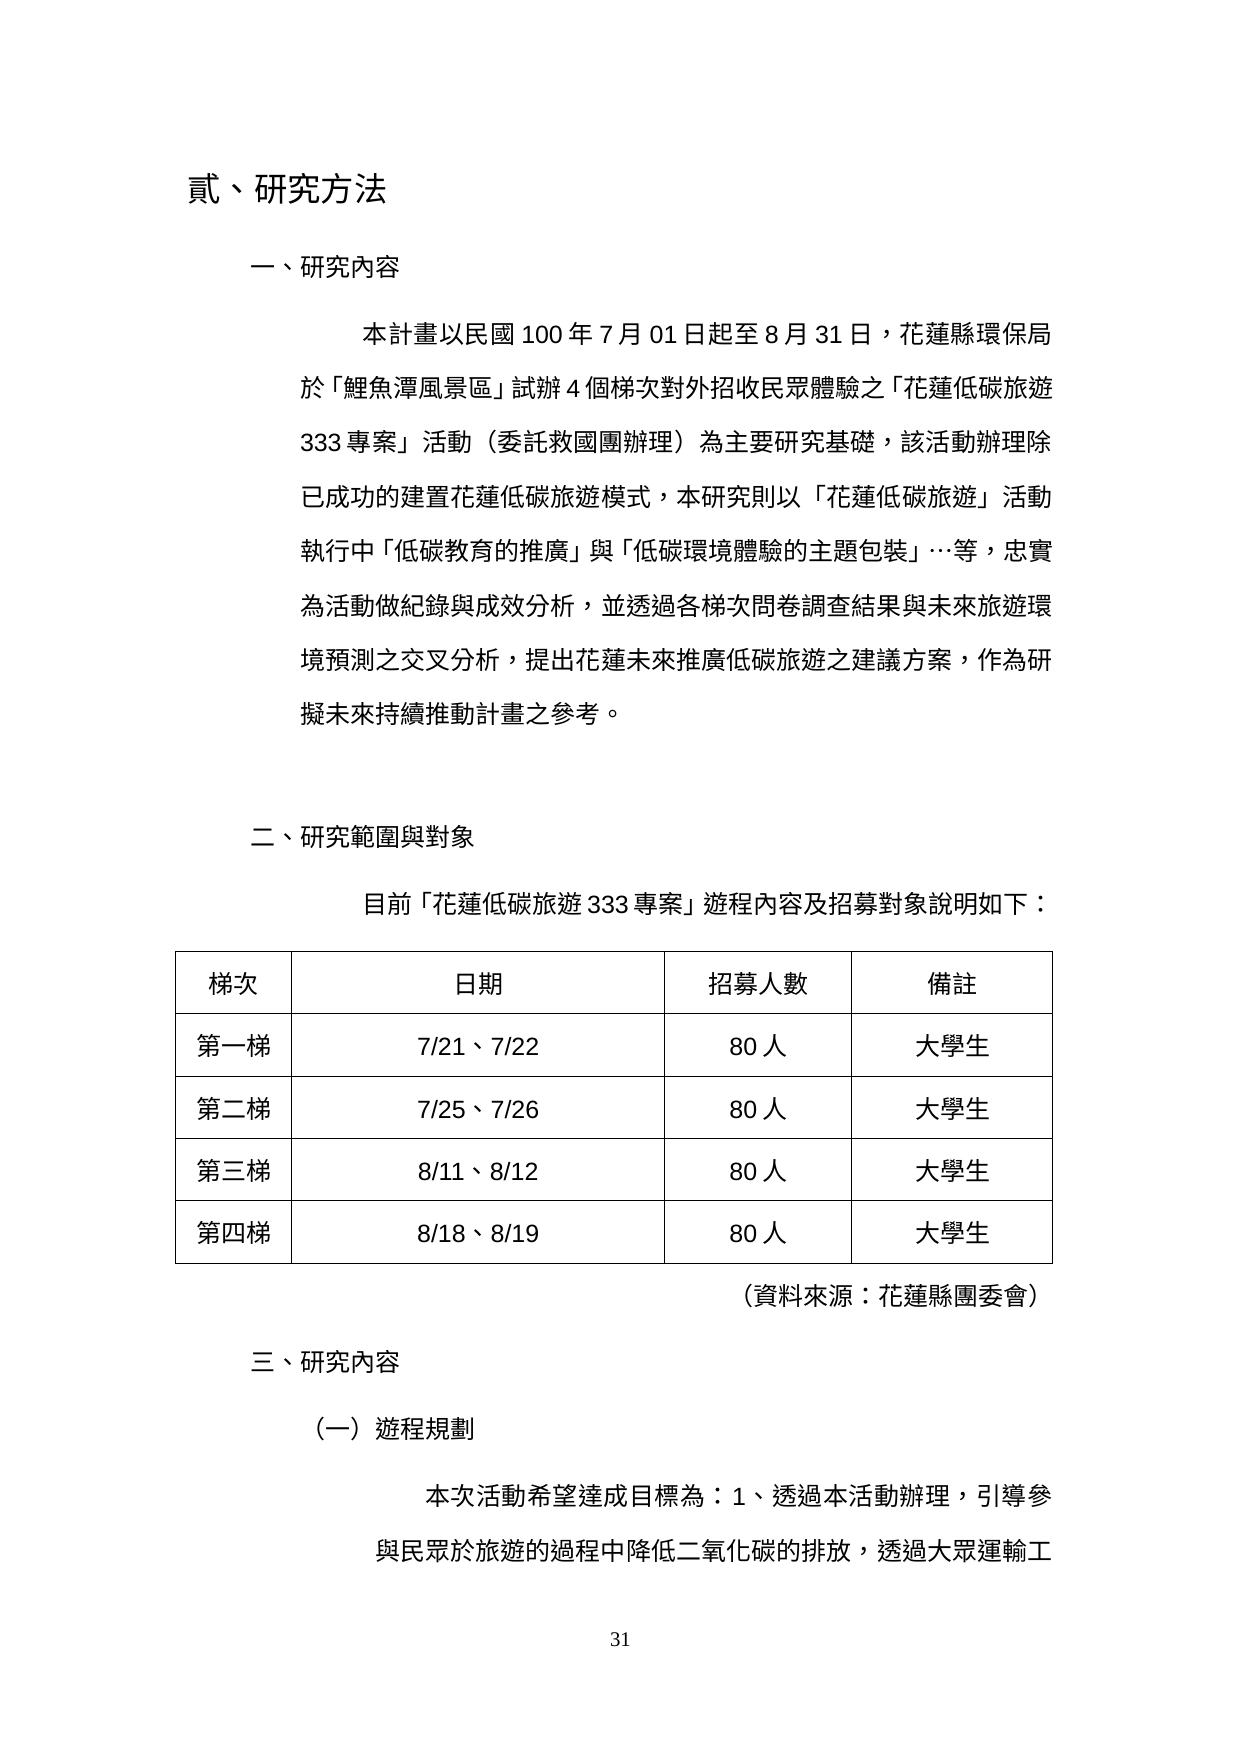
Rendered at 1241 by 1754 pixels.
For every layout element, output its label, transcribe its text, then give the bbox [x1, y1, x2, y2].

table_cell 大學生 [852, 1014, 1052, 1076]
table_cell 第三梯 [176, 1139, 291, 1200]
table_cell 80人 [665, 1201, 851, 1262]
table_cell 8/18、8/19 [292, 1201, 664, 1262]
table_cell 7/25、7/26 [292, 1077, 664, 1138]
text 三、研究內容 [250, 1343, 1053, 1379]
text 本計畫以民國100年7月01日起至8月31日，花蓮縣環保局於「鯉魚潭風景區」試辦4個梯次對外招收民眾體驗之「花蓮低碳旅遊333專案」活動（委託救國團辦理）為主要研究基礎，該活動辦理除已成功的建置花蓮低碳旅遊模式，本研究則以「花蓮低碳旅遊」活動執行中「低碳教育的推廣」與「低碳環境體驗的主題包裝」…等，忠實為活動做紀錄與成效分析，並透過各梯次問卷調查結果與未來旅遊環境預測之交叉分析，提出花蓮未來推廣低碳旅遊之建議方案，作為研擬未來持續推動計畫之參考。 [300, 314, 1053, 731]
table_cell 80人 [665, 1077, 851, 1138]
table_cell 80人 [665, 1139, 851, 1200]
table_header 日期 [292, 952, 664, 1013]
text 本次活動希望達成目標為：1、透過本活動辦理，引導參與民眾於旅遊的過程中降低二氧化碳的排放，透過大眾運輸工具的轉運、騎乘自行車、自備環保餐具、環保袋、計算食物里程…等方式，減少二氧化碳排放，並結合在地深度的導覽解說與低碳遊程的環境體驗，引導民眾愛護我們生存的土地，並且學習如何與地球共存。2、活動遊程結合整體水體環境教育宣導活動與水環境復育保育規劃，從多面向將B（Bike）M（Mountain）W（Walk）自行車親山與健行，旅行套裝活動加以推廣，透過低碳生活理念、環境教育、生態保護與低碳生活等各種節能減碳的環境教育面向下紥根推廣。3、透過網路預約及套裝旅遊方式，規劃旅遊導覽、交通、餐飲、住宿、消費… 等低碳體驗，使遊客在參與過程中，落實低碳環保教育推廣。 [375, 1477, 1053, 1567]
text 二、研究範圍與對象 [250, 817, 1053, 853]
table_cell 8/11、8/12 [292, 1139, 664, 1200]
text 目前「花蓮低碳旅遊333專案」遊程內容及招募對象說明如下： [300, 884, 1053, 920]
text （資料來源：花蓮縣團委會） [250, 1276, 1053, 1312]
table_header 梯次 [176, 952, 291, 1013]
table_cell 第一梯 [176, 1014, 291, 1076]
table_cell 第二梯 [176, 1077, 291, 1138]
text （一）遊程規劃 [300, 1410, 1053, 1446]
table_header 招募人數 [665, 952, 851, 1013]
table_cell 80人 [665, 1014, 851, 1076]
table_cell 大學生 [852, 1077, 1052, 1138]
table_cell 大學生 [852, 1139, 1052, 1200]
table_cell 第四梯 [176, 1201, 291, 1262]
text 一、研究內容 [250, 247, 1053, 283]
table_header 備註 [852, 952, 1052, 1013]
text 貳、研究方法 [187, 162, 1053, 211]
table_cell 7/21、7/22 [292, 1014, 664, 1076]
table_cell 大學生 [852, 1201, 1052, 1262]
